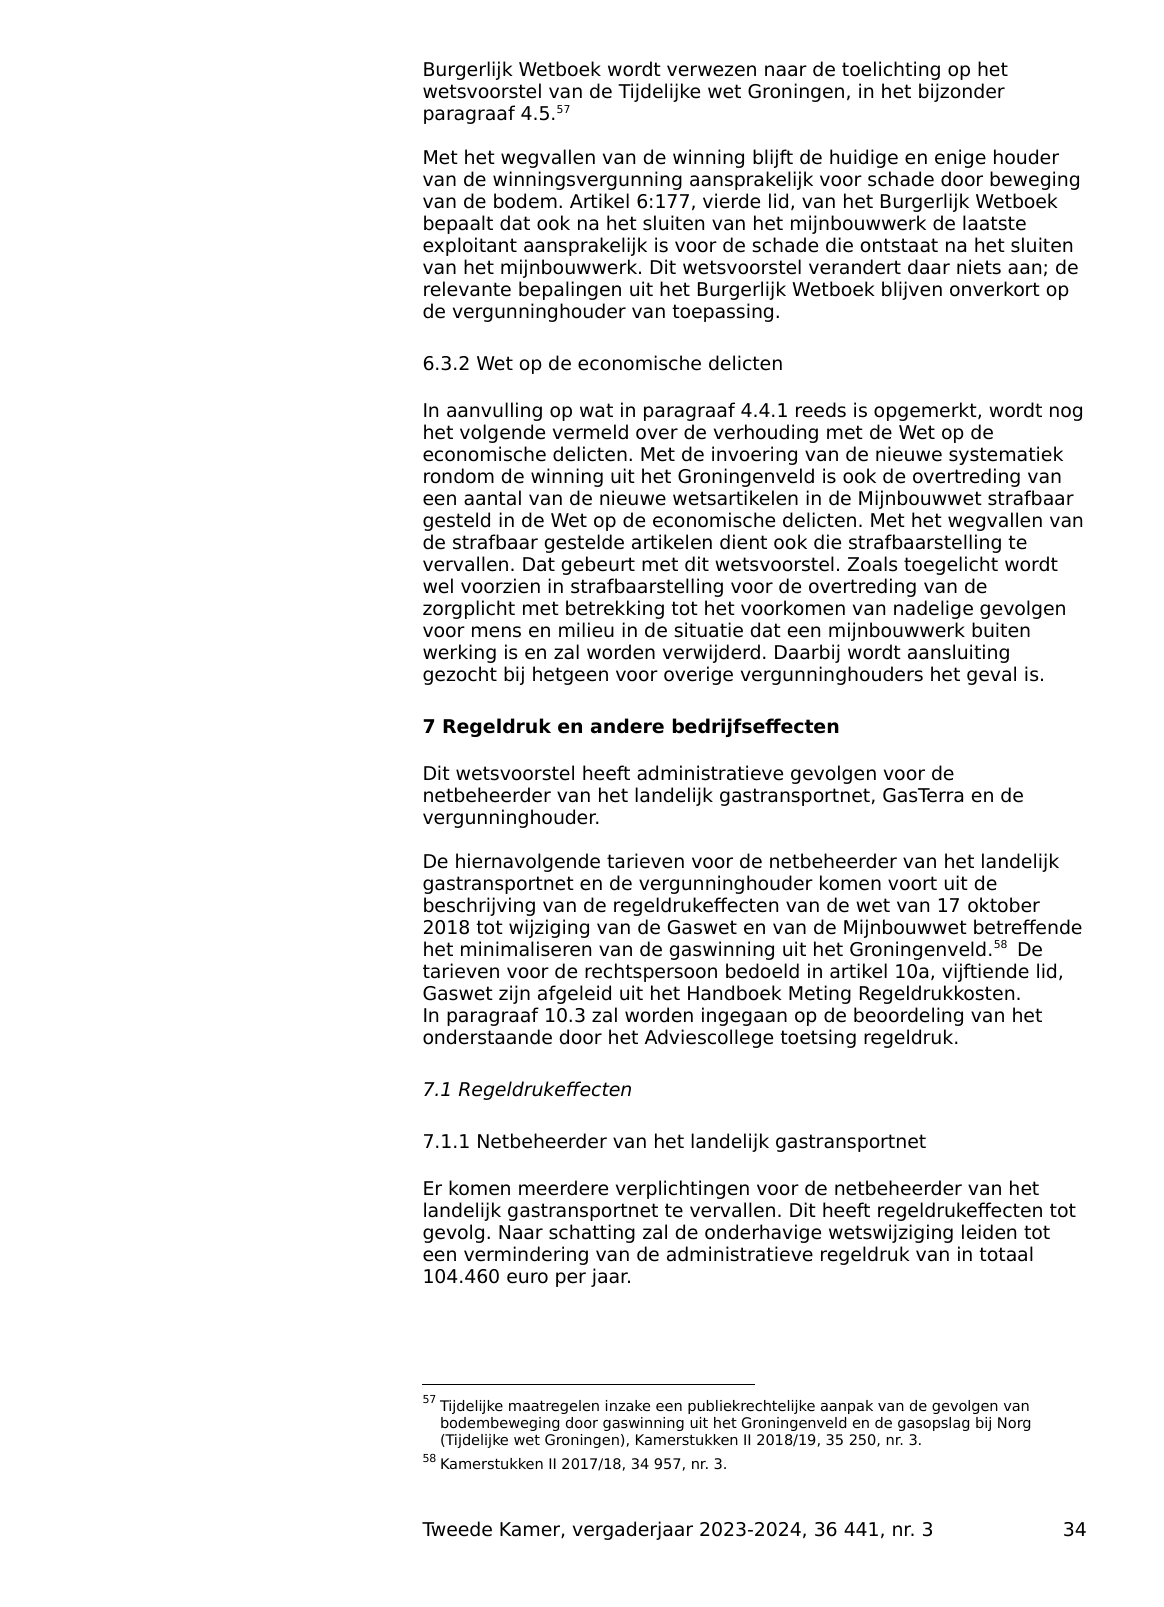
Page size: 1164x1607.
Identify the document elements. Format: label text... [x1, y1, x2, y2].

subtitle 7 Regeldruk en andere bedrijfseffecten [422, 716, 1087, 738]
text Tijdelijke maatregelen inzake een publiekrechtelijke aanpak van de gevolgen van bodembeweging door gaswinning uit het Groningenveld en de gasopslag bij Norg (Tijdelijke wet Groningen), Kamerstukken II 2018/19, 35 250, nr. 3. [422, 1393, 1087, 1449]
text Kamerstukken II 2017/18, 34 957, nr. 3. [422, 1452, 1087, 1474]
text Met het wegvallen van de winning blijft de huidige en enige houder van de winningsvergunning aansprakelijk voor schade door beweging van de bodem. Artikel 6:177, vierde lid, van het Burgerlijk Wetboek bepaalt dat ook na het sluiten van het mijnbouwwerk de laatste exploitant aansprakelijk is voor de schade die ontstaat na het sluiten van het mijnbouwwerk. Dit wetsvoorstel verandert daar niets aan; de relevante bepalingen uit het Burgerlijk Wetboek blijven onverkort op de vergunninghouder van toepassing. [422, 147, 1087, 323]
subtitle 6.3.2 Wet op de economische delicten [422, 353, 1087, 375]
subtitle 7.1.1 Netbeheerder van het landelijk gastransportnet [422, 1131, 1087, 1153]
text Er komen meerdere verplichtingen voor de netbeheerder van het landelijk gastransportnet te vervallen. Dit heeft regeldrukeffecten tot gevolg. Naar schatting zal de onderhavige wetswijziging leiden tot een vermindering van de administratieve regeldruk van in totaal 104.460 euro per jaar. [422, 1178, 1087, 1287]
text Burgerlijk Wetboek wordt verwezen naar de toelichting op het wetsvoorstel van de Tijdelijke wet Groningen, in het bijzonder paragraaf 4.5. [422, 59, 1087, 125]
text In aanvulling op wat in paragraaf 4.4.1 reeds is opgemerkt, wordt nog het volgende vermeld over de verhouding met de Wet op de economische delicten. Met de invoering van de nieuwe systematiek rondom de winning uit het Groningenveld is ook de overtreding van een aantal van de nieuwe wetsartikelen in de Mijnbouwwet strafbaar gesteld in de Wet op de economische delicten. Met het wegvallen van de strafbaar gestelde artikelen dient ook die strafbaarstelling te vervallen. Dat gebeurt met dit wetsvoorstel. Zoals toegelicht wordt wel voorzien in strafbaarstelling voor de overtreding van de zorgplicht met betrekking tot het voorkomen van nadelige gevolgen voor mens en milieu in de situatie dat een mijnbouwwerk buiten werking is en zal worden verwijderd. Daarbij wordt aansluiting gezocht bij hetgeen voor overige vergunninghouders het geval is. [422, 400, 1087, 686]
text De hiernavolgende tarieven voor de netbeheerder van het landelijk gastransportnet en de vergunninghouder komen voort uit de beschrijving van de regeldrukeffecten van de wet van 17 oktober 2018 tot wijziging van de Gaswet en van de Mijnbouwwet betreffende het minimaliseren van de gaswinning uit het Groningenveld. De tarieven voor de rechtspersoon bedoeld in artikel 10a, vijftiende lid, Gaswet zijn afgeleid uit het Handboek Meting Regeldrukkosten. [422, 851, 1087, 1005]
text In paragraaf 10.3 zal worden ingegaan op de beoordeling van het onderstaande door het Adviescollege toetsing regeldruk. [422, 1005, 1087, 1049]
subtitle 7.1 Regeldrukeffecten [422, 1079, 1087, 1101]
text Dit wetsvoorstel heeft administratieve gevolgen voor de netbeheerder van het landelijk gastransportnet, GasTerra en de vergunninghouder. [422, 763, 1087, 829]
